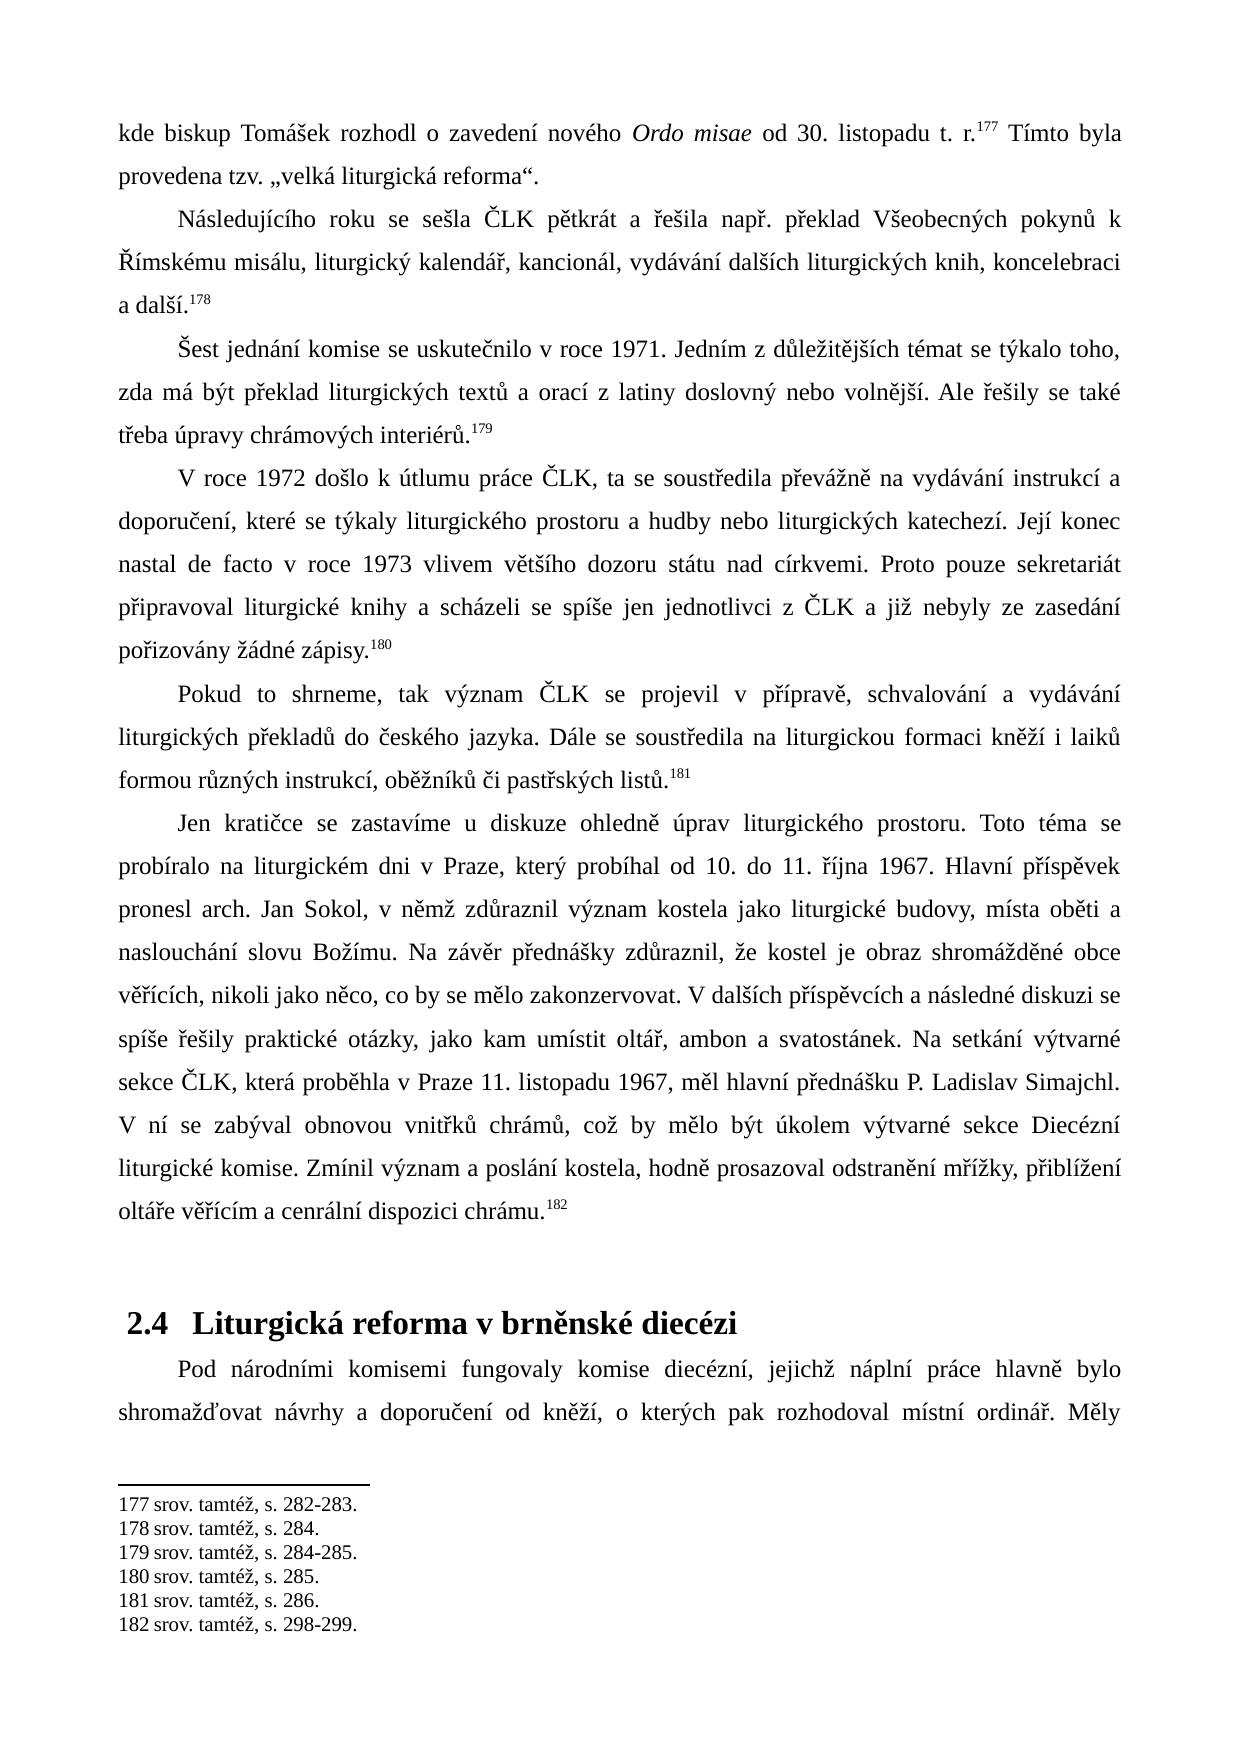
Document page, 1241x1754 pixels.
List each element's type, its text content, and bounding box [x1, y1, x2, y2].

text Šest jednání komise se uskutečnilo v roce 1971. Jedním z důležitějších témat se týkalo toho, zda má být překlad liturgických textů a orací z latiny doslovný nebo volnější. Ale řešily se také třeba úpravy chrámových interiérů. [118, 334, 1122, 449]
subtitle Liturgická reforma v brněnské diecézi [118, 1303, 1122, 1342]
text Pod národními komisemi fungovaly komise diecézní, jejichž náplní práce hlavně bylo shromažďovat návrhy a doporučení od kněží, o kterých pak rozhodoval místní ordinář. Měly [118, 1354, 1122, 1426]
text srov. tamtéž, s. 282-283. [118, 1491, 1122, 1516]
text Jen kratičce se zastavíme u diskuze ohledně úprav liturgického prostoru. Toto téma se probíralo na liturgickém dni v Praze, který probíhal od 10. do 11. října 1967. Hlavní příspěvek pronesl arch. Jan Sokol, v němž zdůraznil význam kostela jako liturgické budovy, místa oběti a naslouchání slovu Božímu. Na závěr přednášky zdůraznil, že kostel je obraz shromážděné obce věřících, nikoli jako něco, co by se mělo zakonzervovat. V dalších příspěvcích a následné diskuzi se spíše řešily praktické otázky, jako kam umístit oltář, ambon a svatostánek. Na setkání výtvarné sekce ČLK, která proběhla v Praze 11. listopadu 1967, měl hlavní přednášku P. Ladislav Simajchl. V ní se zabýval obnovou vnitřků chrámů, což by mělo být úkolem výtvarné sekce Diecézní liturgické komise. Zmínil význam a poslání kostela, hodně prosazoval odstranění mřížky, přiblížení oltáře věřícím a cenrální dispozici chrámu. [118, 808, 1122, 1225]
text Následujícího roku se sešla ČLK pětkrát a řešila např. překlad Všeobecných pokynů k Římskému misálu, liturgický kalendář, kancionál, vydávání dalších liturgických knih, koncelebraci a další. [118, 204, 1122, 319]
text kde biskup Tomášek rozhodl o zavedení nového Ordo misae od 30. listopadu t. r. Tímto byla provedena tzv. „velká liturgická reforma“. [118, 118, 1122, 190]
text srov. tamtéž, s. 298-299. [118, 1612, 1122, 1636]
text srov. tamtéž, s. 284. [118, 1516, 1122, 1539]
text V roce 1972 došlo k útlumu práce ČLK, ta se soustředila převážně na vydávání instrukcí a doporučení, které se týkaly liturgického prostoru a hudby nebo liturgických katechezí. Její konec nastal de facto v roce 1973 vlivem většího dozoru státu nad církvemi. Proto pouze sekretariát připravoval liturgické knihy a scházeli se spíše jen jednotlivci z ČLK a již nebyly ze zasedání pořizovány žádné zápisy. [118, 463, 1122, 664]
text Pokud to shrneme, tak význam ČLK se projevil v přípravě, schvalování a vydávání liturgických překladů do českého jazyka. Dále se soustředila na liturgickou formaci kněží i laiků formou různých instrukcí, oběžníků či pastřských listů. [118, 679, 1122, 794]
text srov. tamtéž, s. 285. [118, 1564, 1122, 1588]
text srov. tamtéž, s. 286. [118, 1588, 1122, 1612]
text srov. tamtéž, s. 284-285. [118, 1539, 1122, 1564]
